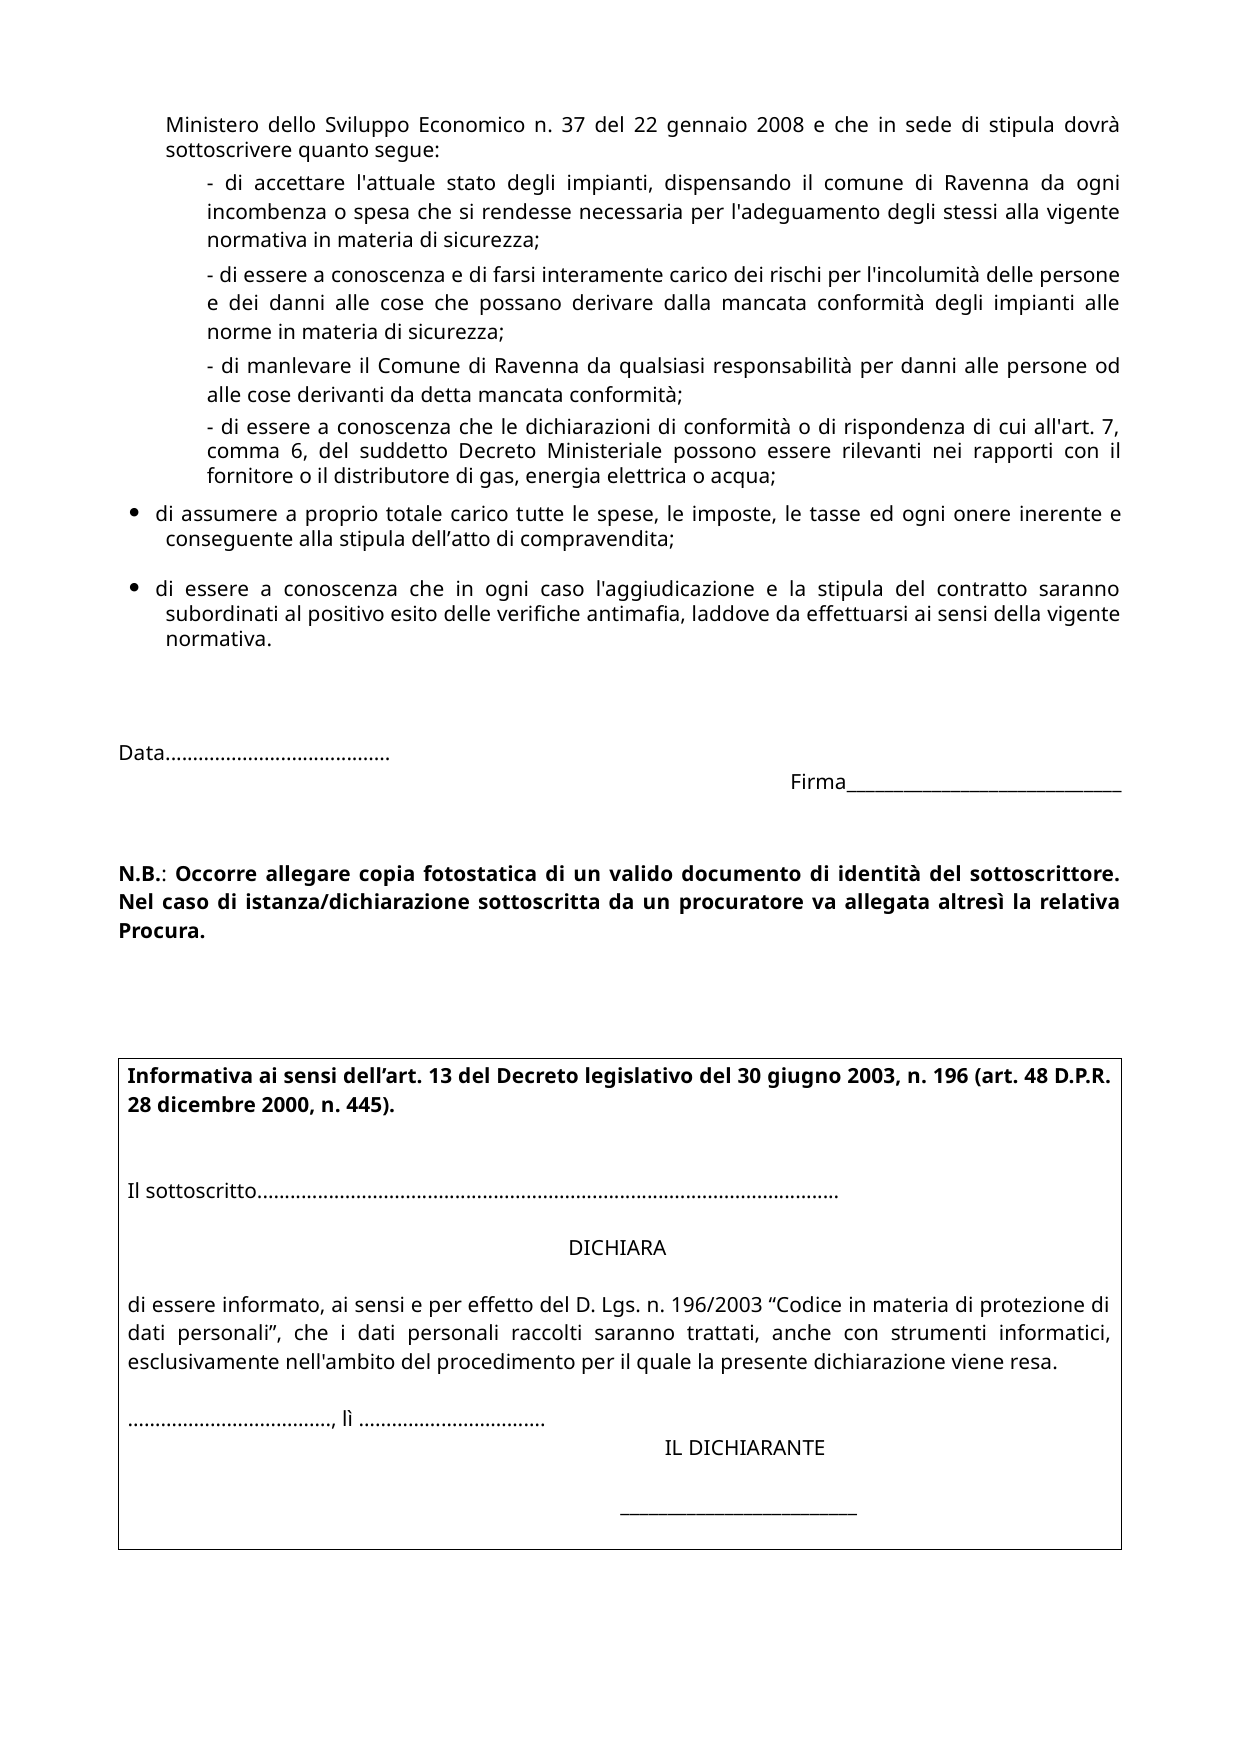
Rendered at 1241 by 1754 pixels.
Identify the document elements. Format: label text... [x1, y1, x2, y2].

text di essere informato, ai sensi e per effetto del D. Lgs. n. 196/2003 “Codice in materia di protezione di dati personali”, che i dati personali raccolti saranno trattati, anche con strumenti informatici, esclusivamente nell'ambito del procedimento per il quale la presente dichiarazione viene resa. [119, 1287, 1121, 1375]
text Firma_____________________________ [148, 767, 1122, 795]
list Ministero dello Sviluppo Economico n. 37 del 22 gennaio 2008 e che in sede di stipula dovrà sottoscrivere quanto segue: [130, 113, 1122, 162]
text IL DICHIARANTE [119, 1429, 1121, 1461]
list - di manlevare il Comune di Ravenna da qualsiasi responsabilità per danni alle persone od alle cose derivanti da detta mancata conformità; [171, 351, 1122, 408]
text ………………………………., lì ……………………………. [119, 1401, 1121, 1429]
list - di accettare l'attuale stato degli impianti, dispensando il comune di Ravenna da ogni incombenza o spesa che si rendesse necessaria per l'adeguamento degli stessi alla vigente normativa in materia di sicurezza; [171, 168, 1122, 254]
list - di essere a conoscenza e di farsi interamente carico dei rischi per l'incolumità delle persone e dei danni alle cose che possano derivare dalla mancata conformità degli impianti alle norme in materia di sicurezza; [171, 260, 1122, 345]
text N.B.: Occorre allegare copia fotostatica di un valido documento di identità del sottoscrittore. Nel caso di istanza/dichiarazione sottoscritta da un procuratore va allegata altresì la relativa Procura. [118, 858, 1122, 944]
list - di essere a conoscenza che le dichiarazioni di conformità o di rispondenza di cui all'art. 7, comma 6, del suddetto Decreto Ministeriale possono essere rilevanti nei rapporti con il fornitore o il distributore di gas, energia elettrica o acqua; [171, 414, 1122, 489]
list di essere a conoscenza che in ogni caso l'aggiudicazione e la stipula del contratto saranno subordinati al positivo esito delle verifiche antimafia, laddove da effettuarsi ai sensi della vigente normativa. [130, 576, 1122, 651]
text _________________________ [119, 1486, 1121, 1518]
text Informativa ai sensi dell’art. 13 del Decreto legislativo del 30 giugno 2003, n. 196 (art. 48 D.P.R. 28 dicembre 2000, n. 445). [119, 1059, 1121, 1118]
text DICHIARA [119, 1229, 1121, 1261]
text Il sottoscritto.......................................................................................................... [119, 1172, 1121, 1204]
list di assumere a proprio totale carico tutte le spese, le imposte, le tasse ed ogni onere inerente e conseguente alla stipula dell’atto di compravendita; [130, 501, 1122, 551]
text Data......................................... [118, 738, 1122, 767]
